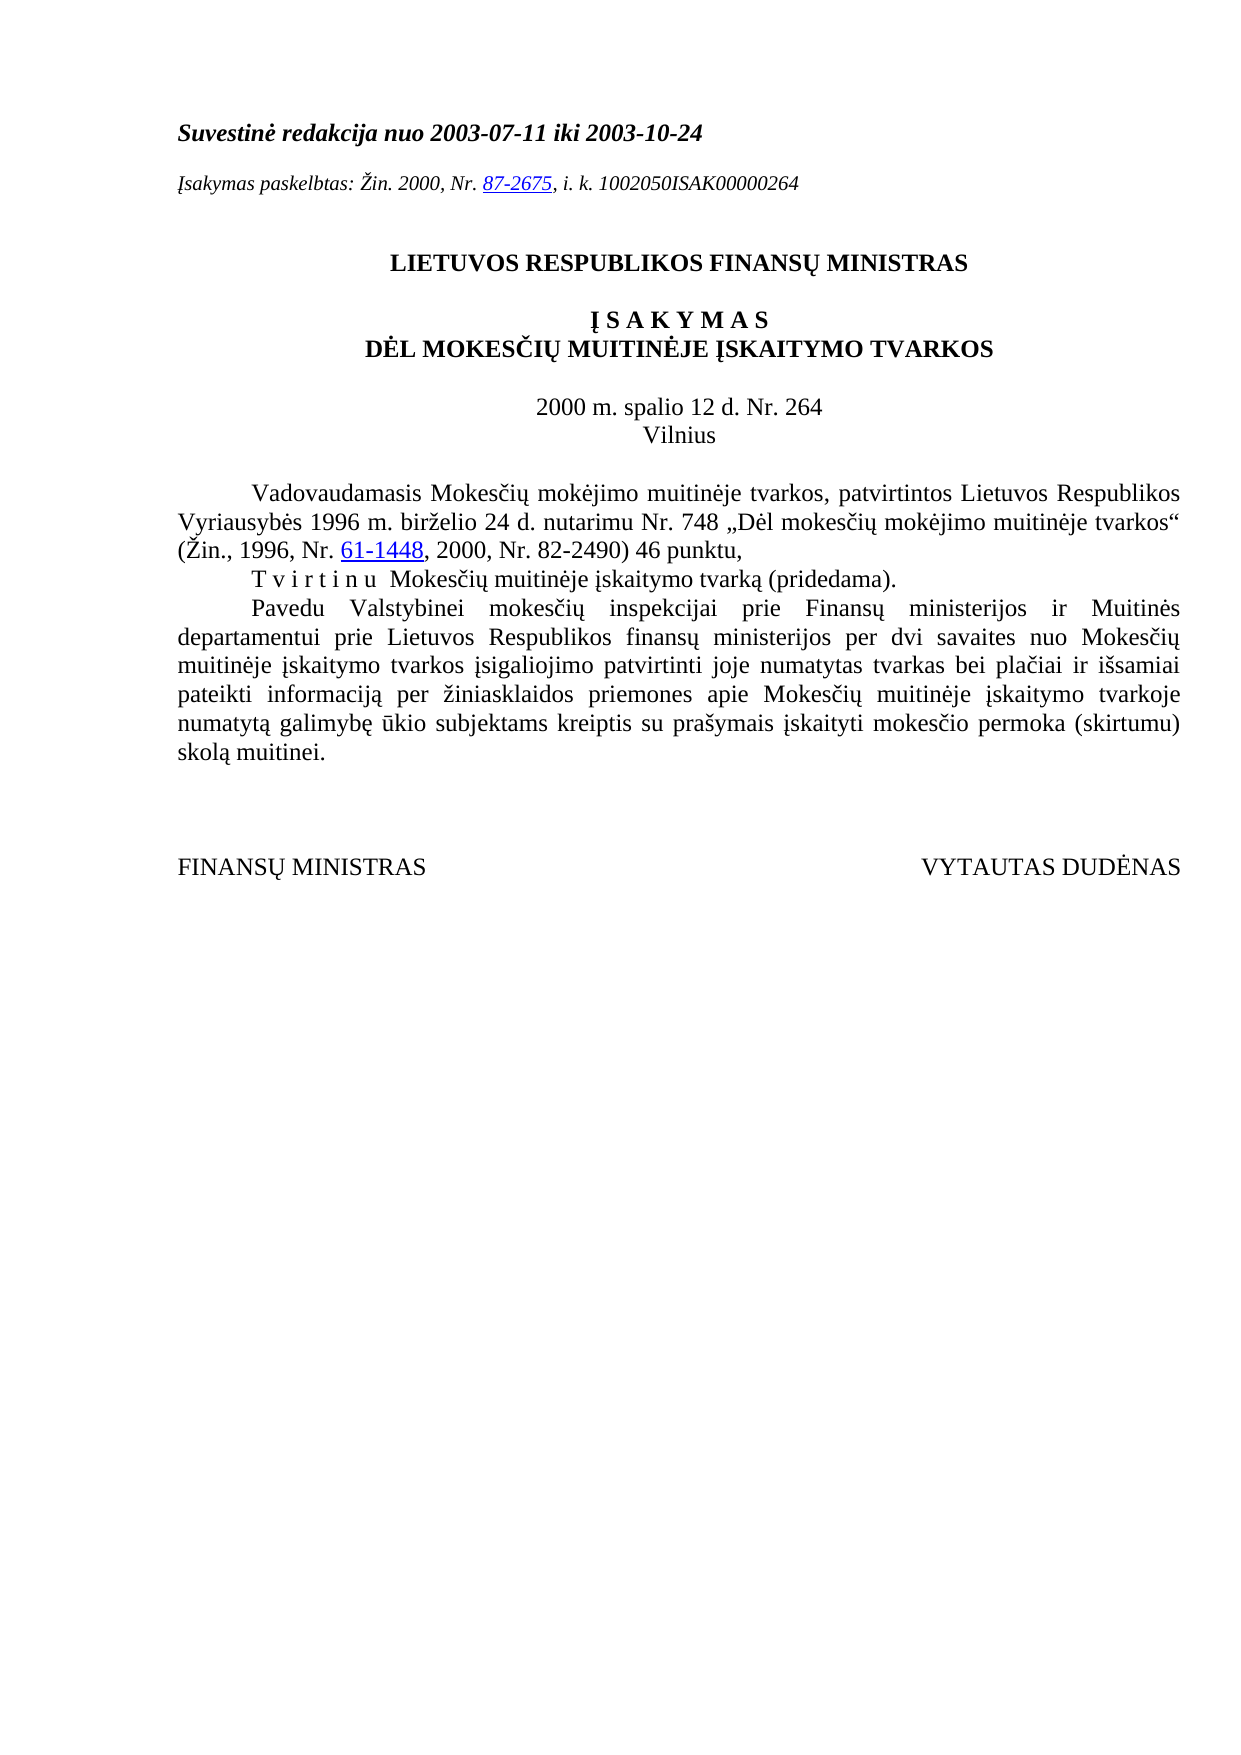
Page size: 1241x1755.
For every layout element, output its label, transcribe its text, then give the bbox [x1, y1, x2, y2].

text LIETUVOS RESPUBLIKOS FINANSŲ MINISTRAS [177, 248, 1181, 277]
text Vilnius [177, 420, 1181, 449]
text Vadovaudamasis Mokesčių mokėjimo muitinėje tvarkos, patvirtintos Lietuvos Respublikos Vyriausybės 1996 m. birželio 24 d. nutarimu Nr. 748 „Dėl mokesčių mokėjimo muitinėje tvarkos“ (Žin., 1996, Nr. 61-1448, 2000, Nr. 82-2490) 46 punktu, [177, 478, 1181, 564]
text Suvestinė redakcija nuo 2003-07-11 iki 2003-10-24 [177, 118, 1181, 147]
text Pavedu Valstybinei mokesčių inspekcijai prie Finansų ministerijos ir Muitinės departamentui prie Lietuvos Respublikos finansų ministerijos per dvi savaites nuo Mokesčių muitinėje įskaitymo tvarkos įsigaliojimo patvirtinti joje numatytas tvarkas bei plačiai ir išsamiai pateikti informaciją per žiniasklaidos priemones apie Mokesčių muitinėje įskaitymo tvarkoje numatytą galimybę ūkio subjektams kreiptis su prašymais įskaityti mokesčio permoka (skirtumu) skolą muitinei. [177, 593, 1181, 765]
text Į S A K Y M A S [177, 305, 1181, 334]
text 2000 m. spalio 12 d. Nr. 264 [177, 392, 1181, 420]
text DĖL MOKESČIŲ MUITINĖJE ĮSKAITYMO TVARKOS [177, 334, 1181, 363]
text Tvirtinu Mokesčių muitinėje įskaitymo tvarką (pridedama). [177, 564, 1181, 593]
text FINANSŲ MINISTRAS VYTAUTAS DUDĖNAS [177, 852, 1181, 880]
text Įsakymas paskelbtas: Žin. 2000, Nr. 87-2675, i. k. 1002050ISAK00000264 [177, 171, 1181, 195]
